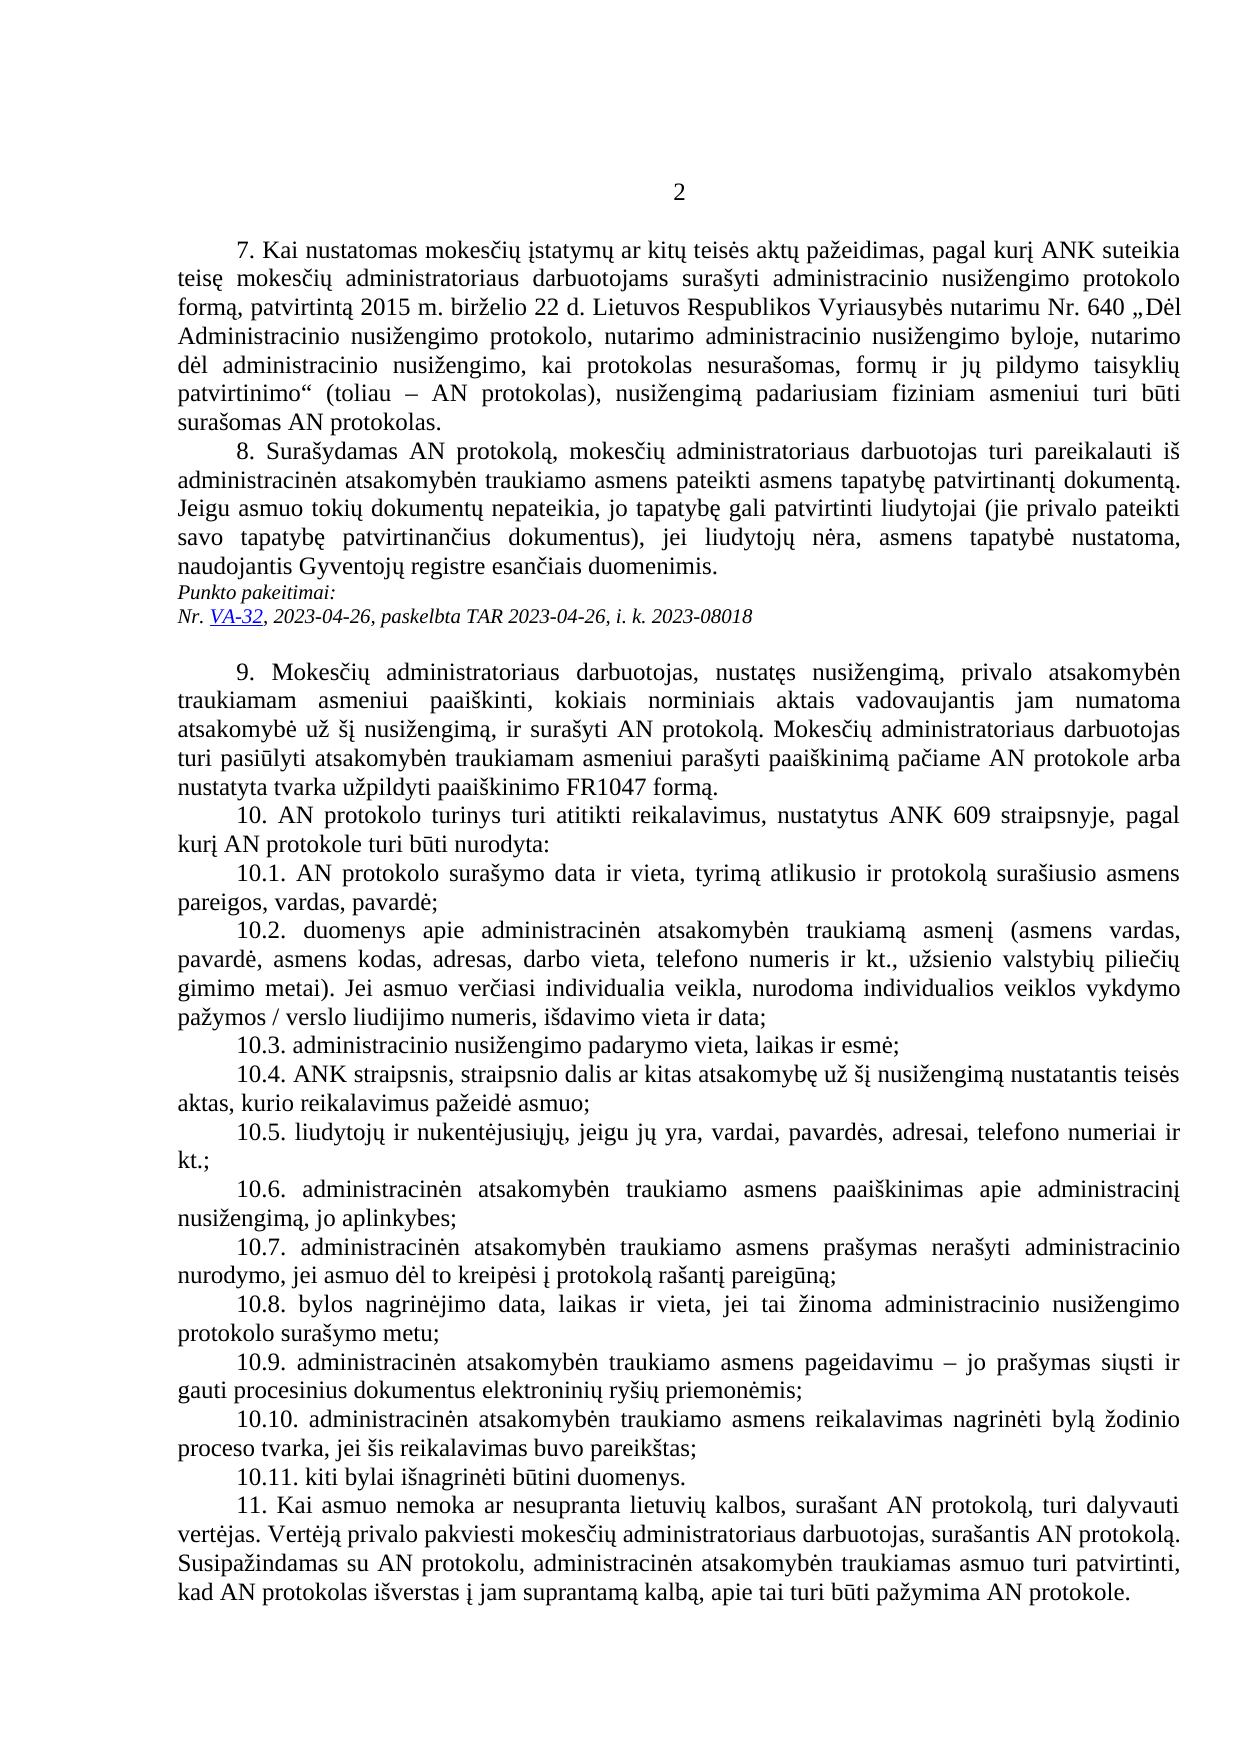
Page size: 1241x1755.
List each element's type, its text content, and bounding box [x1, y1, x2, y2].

text 9. Mokesčių administratoriaus darbuotojas, nustatęs nusižengimą, privalo atsakomybėn traukiamam asmeniui paaiškinti, kokiais norminiais aktais vadovaujantis jam numatoma atsakomybė už šį nusižengimą, ir surašyti AN protokolą. Mokesčių administratoriaus darbuotojas turi pasiūlyti atsakomybėn traukiamam asmeniui parašyti paaiškinimą pačiame AN protokole arba nustatyta tvarka užpildyti paaiškinimo FR1047 formą. [177, 657, 1181, 800]
text 7. Kai nustatomas mokesčių įstatymų ar kitų teisės aktų pažeidimas, pagal kurį ANK suteikia teisę mokesčių administratoriaus darbuotojams surašyti administracinio nusižengimo protokolo formą, patvirtintą 2015 m. birželio 22 d. Lietuvos Respublikos Vyriausybės nutarimu Nr. 640 „Dėl Administracinio nusižengimo protokolo, nutarimo administracinio nusižengimo byloje, nutarimo dėl administracinio nusižengimo, kai protokolas nesurašomas, formų ir jų pildymo taisyklių patvirtinimo“ (toliau – AN protokolas), nusižengimą padariusiam fiziniam asmeniui turi būti surašomas AN protokolas. [177, 235, 1181, 436]
text 10.8. bylos nagrinėjimo data, laikas ir vieta, jei tai žinoma administracinio nusižengimo protokolo surašymo metu; [177, 1289, 1181, 1347]
text 10.3. administracinio nusižengimo padarymo vieta, laikas ir esmė; [177, 1030, 1181, 1059]
text 10. AN protokolo turinys turi atitikti reikalavimus, nustatytus ANK 609 straipsnyje, pagal kurį AN protokole turi būti nurodyta: [177, 800, 1181, 858]
text 10.6. administracinėn atsakomybėn traukiamo asmens paaiškinimas apie administracinį nusižengimą, jo aplinkybes; [177, 1174, 1181, 1232]
text 11. Kai asmuo nemoka ar nesupranta lietuvių kalbos, surašant AN protokolą, turi dalyvauti vertėjas. Vertėją privalo pakviesti mokesčių administratoriaus darbuotojas, surašantis AN protokolą. Susipažindamas su AN protokolu, administracinėn atsakomybėn traukiamas asmuo turi patvirtinti, kad AN protokolas išverstas į jam suprantamą kalbą, apie tai turi būti pažymima AN protokole. [177, 1490, 1181, 1605]
text Punkto pakeitimai: [177, 580, 1181, 604]
text 8. Surašydamas AN protokolą, mokesčių administratoriaus darbuotojas turi pareikalauti iš administracinėn atsakomybėn traukiamo asmens pateikti asmens tapatybę patvirtinantį dokumentą. Jeigu asmuo tokių dokumentų nepateikia, jo tapatybę gali patvirtinti liudytojai (jie privalo pateikti savo tapatybę patvirtinančius dokumentus), jei liudytojų nėra, asmens tapatybė nustatoma, naudojantis Gyventojų registre esančiais duomenimis. [177, 436, 1181, 580]
text 10.11. kiti bylai išnagrinėti būtini duomenys. [177, 1462, 1181, 1490]
text 10.1. AN protokolo surašymo data ir vieta, tyrimą atlikusio ir protokolą surašiusio asmens pareigos, vardas, pavardė; [177, 858, 1181, 915]
text 10.5. liudytojų ir nukentėjusiųjų, jeigu jų yra, vardai, pavardės, adresai, telefono numeriai ir kt.; [177, 1117, 1181, 1174]
text 10.10. administracinėn atsakomybėn traukiamo asmens reikalavimas nagrinėti bylą žodinio proceso tvarka, jei šis reikalavimas buvo pareikštas; [177, 1404, 1181, 1462]
text 10.4. ANK straipsnis, straipsnio dalis ar kitas atsakomybę už šį nusižengimą nustatantis teisės aktas, kurio reikalavimus pažeidė asmuo; [177, 1059, 1181, 1117]
text 10.7. administracinėn atsakomybėn traukiamo asmens prašymas nerašyti administracinio nurodymo, jei asmuo dėl to kreipėsi į protokolą rašantį pareigūną; [177, 1232, 1181, 1289]
text 10.9. administracinėn atsakomybėn traukiamo asmens pageidavimu – jo prašymas siųsti ir gauti procesinius dokumentus elektroninių ryšių priemonėmis; [177, 1347, 1181, 1404]
text 10.2. duomenys apie administracinėn atsakomybėn traukiamą asmenį (asmens vardas, pavardė, asmens kodas, adresas, darbo vieta, telefono numeris ir kt., užsienio valstybių piliečių gimimo metai). Jei asmuo verčiasi individualia veikla, nurodoma individualios veiklos vykdymo pažymos / verslo liudijimo numeris, išdavimo vieta ir data; [177, 915, 1181, 1030]
text Nr. VA-32, 2023-04-26, paskelbta TAR 2023-04-26, i. k. 2023-08018 [177, 604, 1181, 628]
